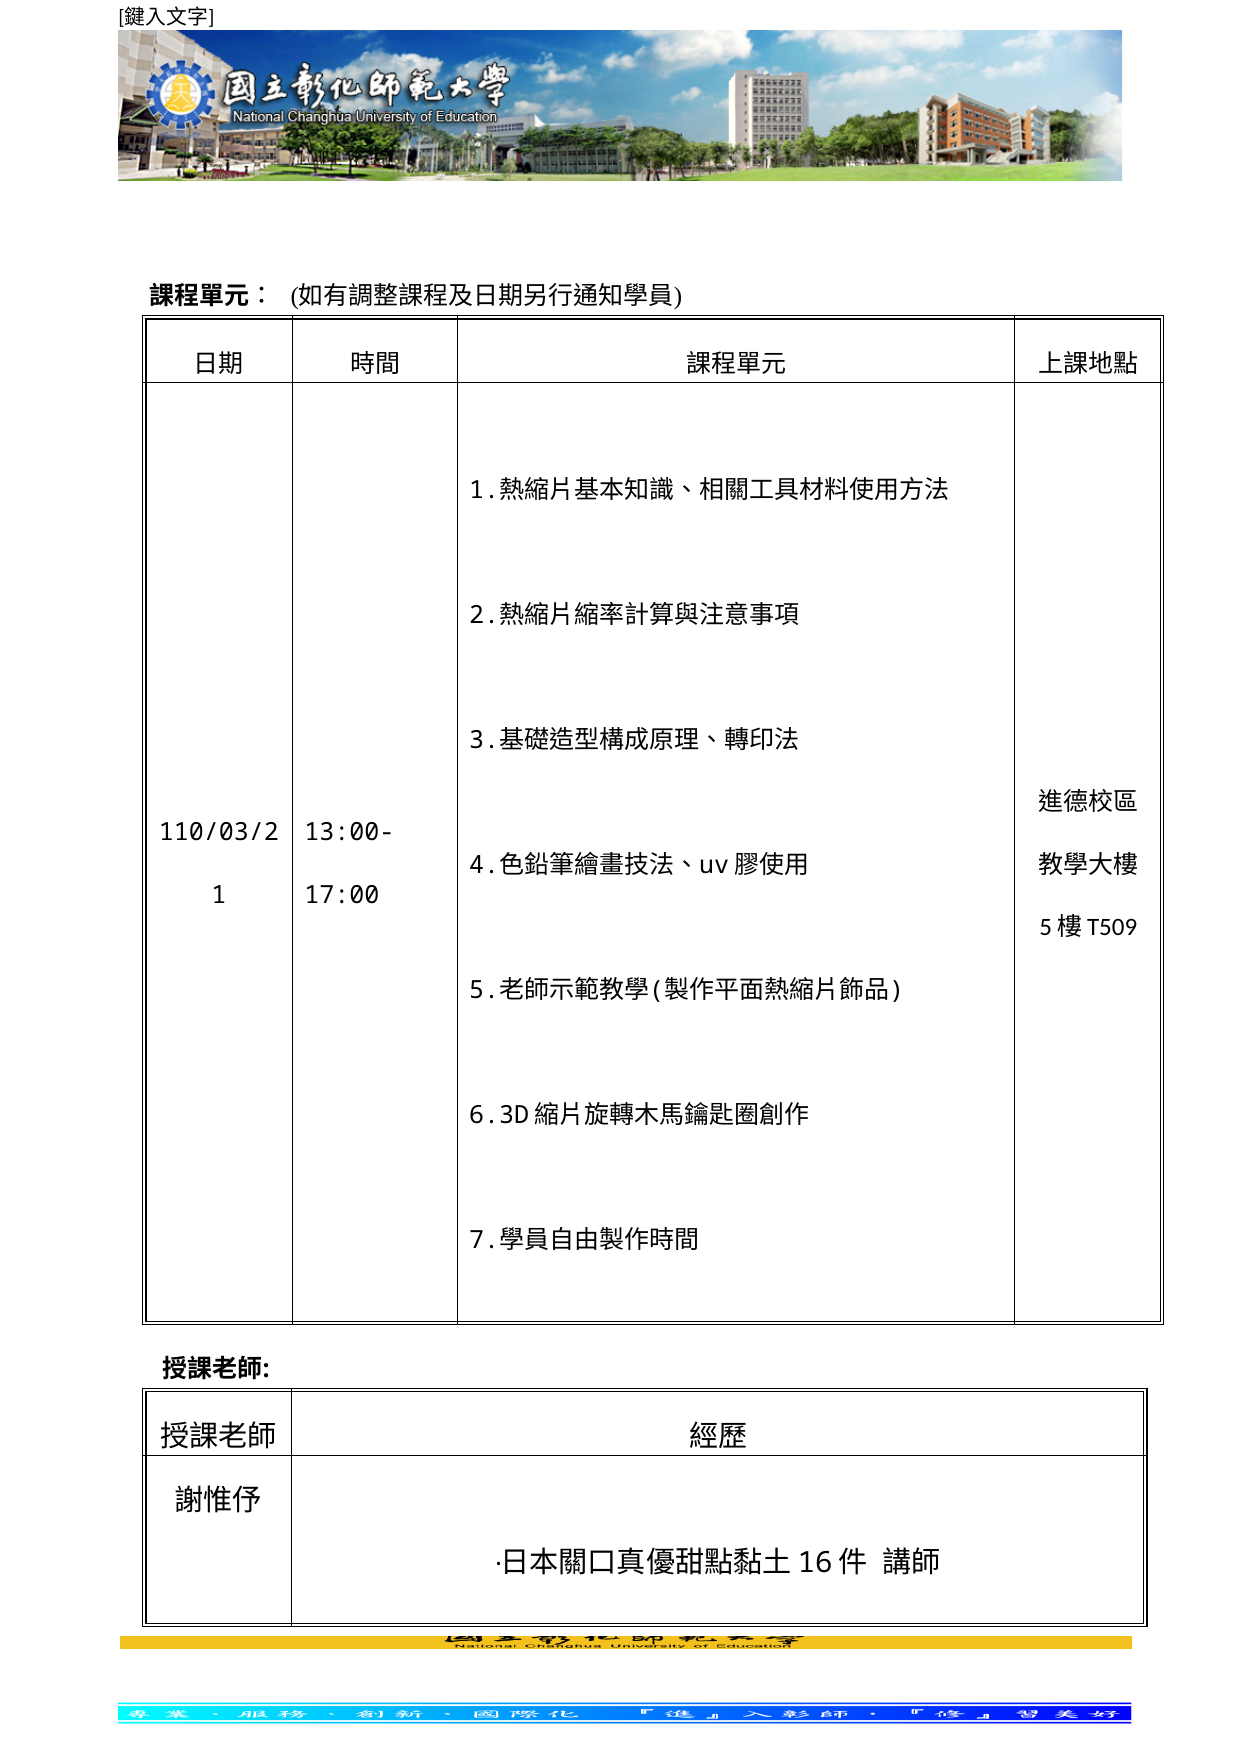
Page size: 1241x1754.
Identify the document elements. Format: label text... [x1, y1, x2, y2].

table_cell 110/03/21 [147, 383, 292, 1321]
table_header 日期 [147, 320, 292, 382]
table_header (如有調整課程及日期另行通知學員) [279, 190, 1102, 315]
table_cell 謝惟伃 [147, 1456, 291, 1623]
table_cell 1.熱縮片基本知識、相關工具材料使用方法 2.熱縮片縮率計算與注意事項 3.基礎造型構成原理、轉印法 4.色鉛筆繪畫技法、uv膠使用 5.老師示範教學(製作平面熱縮片飾品) 6.3D縮片旋轉木馬鑰匙圈創作 7.學員自由製作時間 [458, 383, 1014, 1321]
table_header 時間 [293, 320, 457, 382]
table_cell 13:00-17:00 [293, 383, 457, 1321]
table_cell 進德校區 教學大樓 5樓T509 [1015, 383, 1160, 1321]
table_header 課程單元： [138, 190, 279, 315]
table_header 上課地點 [1015, 320, 1160, 382]
text 授課老師: [162, 1325, 1122, 1388]
table_header 授課老師 [147, 1392, 291, 1455]
table_header 經歷 [292, 1392, 1143, 1455]
table_cell ·日本關口真優甜點黏土16件 講師 [292, 1456, 1143, 1623]
table_header 課程單元 [458, 320, 1014, 382]
